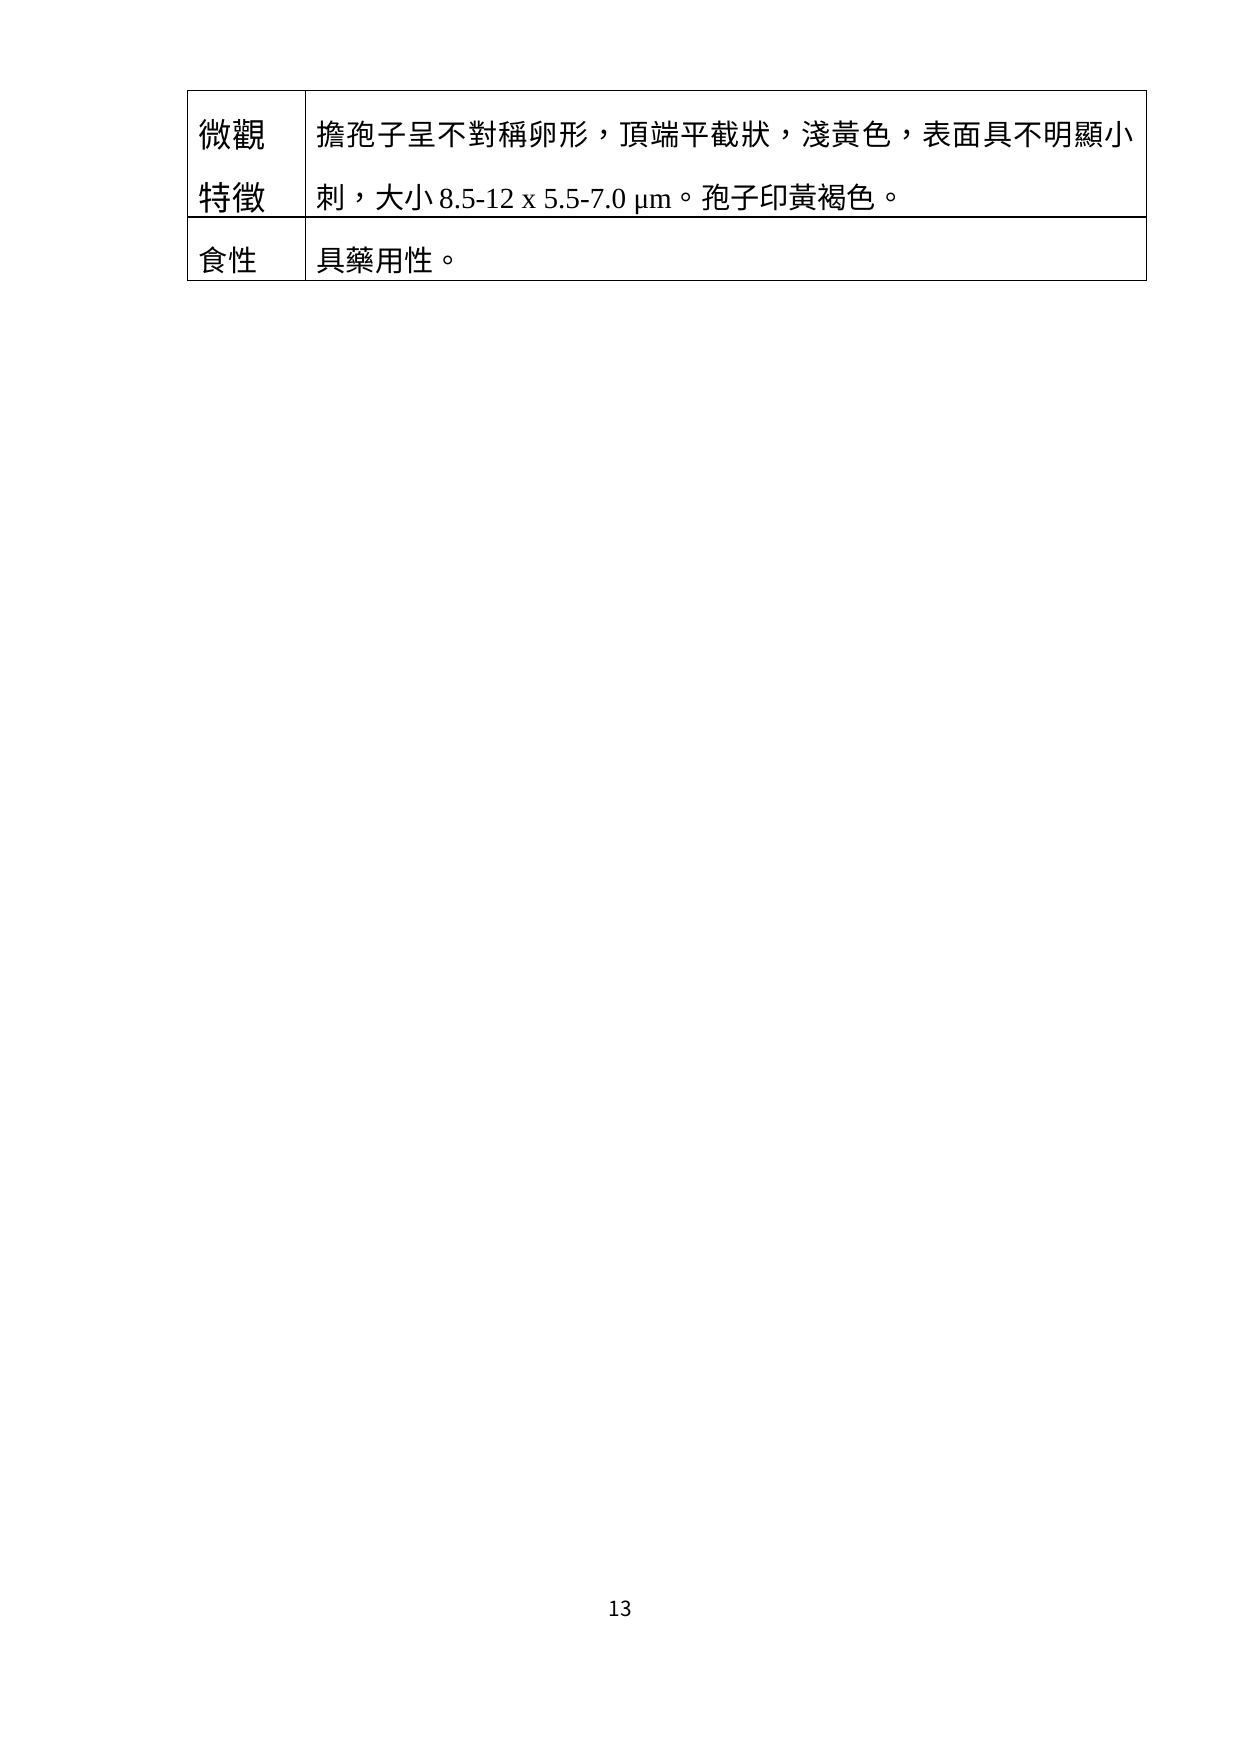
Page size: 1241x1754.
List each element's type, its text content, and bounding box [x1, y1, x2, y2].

table_cell 微觀特徵 [188, 91, 305, 216]
table_cell 擔孢子呈不對稱卵形，頂端平截狀，淺黃色，表面具不明顯小刺，大小8.5-12 x 5.5-7.0 μm。孢子印黃褐色。 [306, 91, 1146, 216]
table_cell 食性 [188, 218, 305, 280]
table_cell 具藥用性。 [306, 218, 1146, 280]
